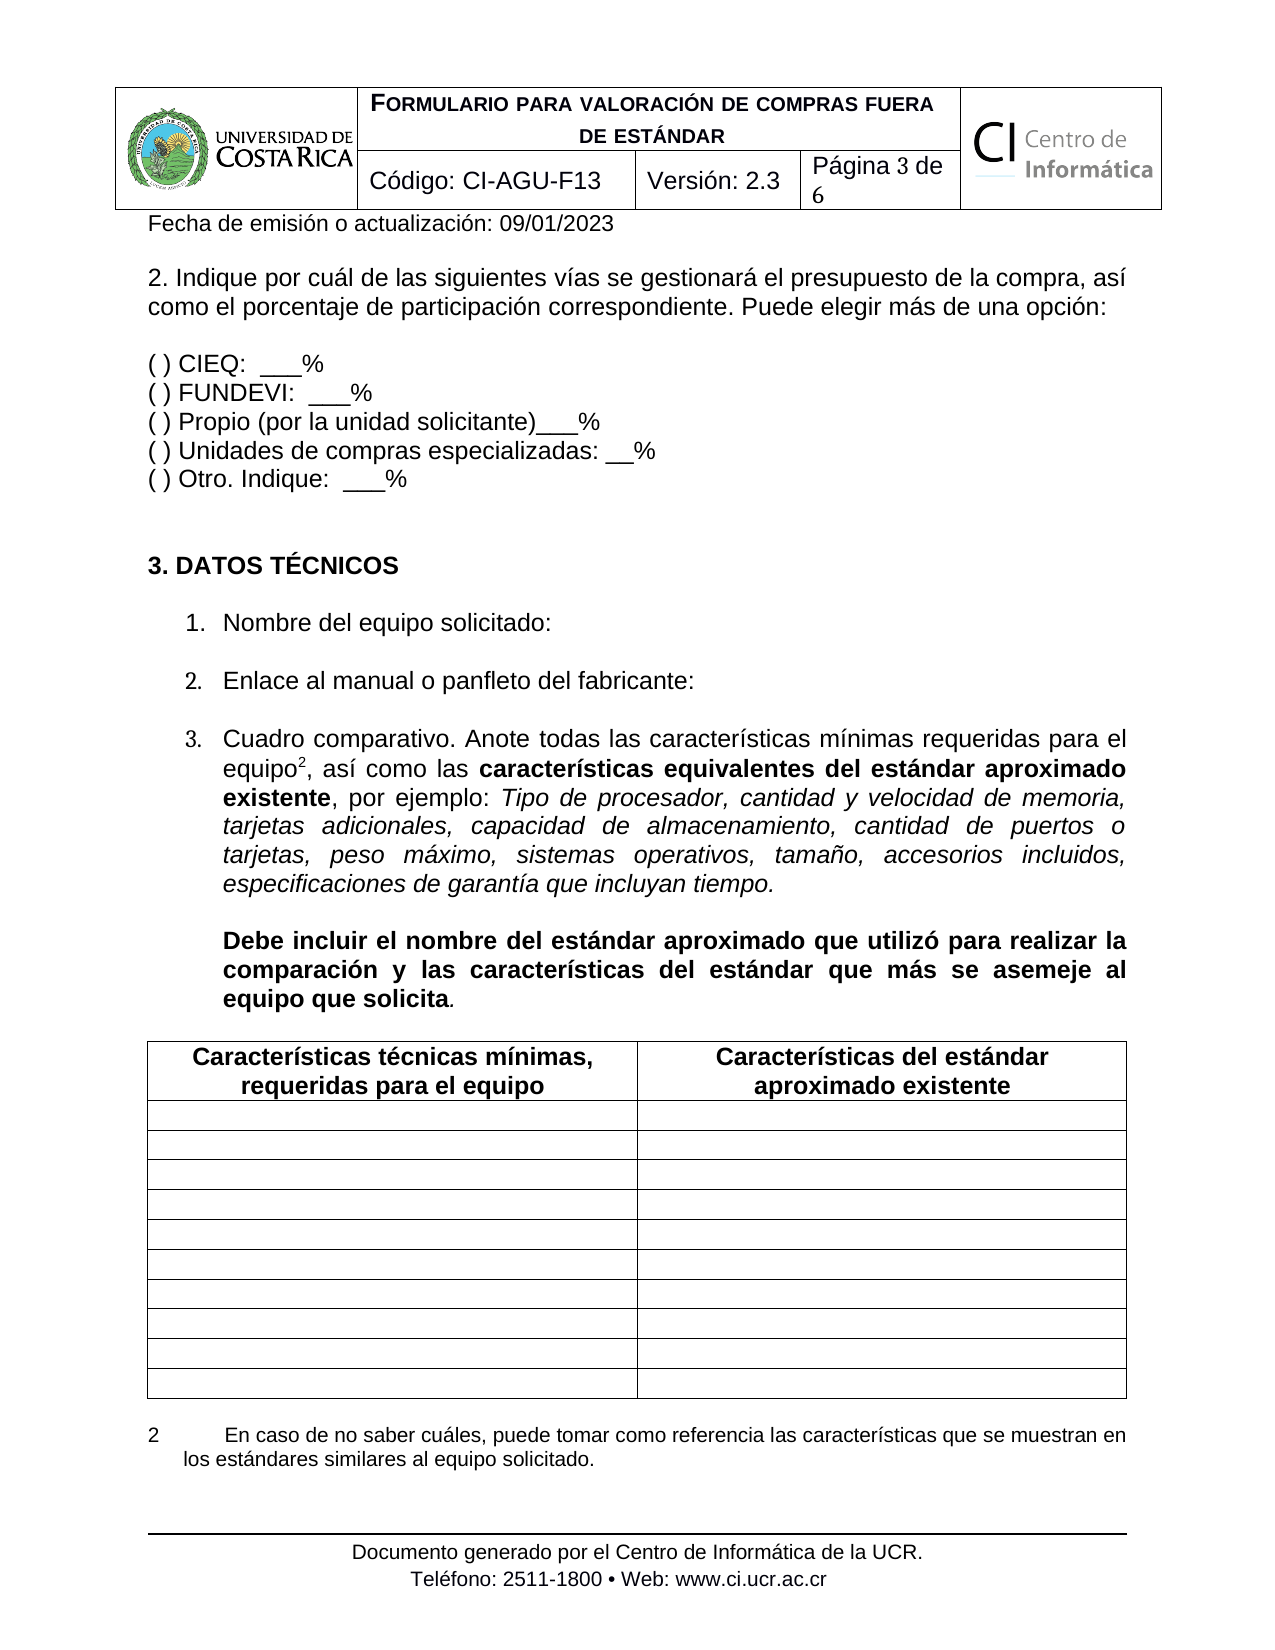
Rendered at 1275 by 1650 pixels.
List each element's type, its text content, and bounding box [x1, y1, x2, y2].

table_cell [638, 1280, 1126, 1308]
table_cell [638, 1190, 1126, 1219]
table_cell [148, 1160, 637, 1189]
table_cell [638, 1250, 1126, 1278]
table_cell [148, 1131, 637, 1159]
table_cell [148, 1369, 637, 1398]
table_cell [148, 1280, 637, 1308]
text ( ) Unidades de compras especializadas: __% [148, 436, 1127, 464]
table_cell [638, 1369, 1126, 1398]
text ( ) FUNDEVI: ___% [148, 378, 1127, 407]
table_cell [638, 1131, 1126, 1159]
text ( ) Propio (por la unidad solicitante)___% [148, 407, 1127, 436]
table_cell [638, 1309, 1126, 1338]
list En caso de no saber cuáles, puede tomar como referencia las características que se muestran en los estándares similares al equipo solicitado. [148, 1423, 1127, 1471]
list Enlace al manual o panfleto del fabricante: [185, 666, 1127, 695]
table_cell [638, 1101, 1126, 1129]
text ( ) Otro. Indique: ___% [148, 464, 1127, 493]
table_cell [148, 1190, 637, 1219]
table_cell [638, 1339, 1126, 1368]
table_cell [148, 1220, 637, 1249]
list Nombre del equipo solicitado: [185, 608, 1127, 637]
picture [127, 107, 353, 190]
table_cell [148, 1339, 637, 1368]
text ( ) CIEQ: ___% [148, 349, 1127, 378]
text 3. DATOS TÉCNICOS [148, 551, 1127, 579]
picture [972, 113, 1154, 184]
table_cell [638, 1160, 1126, 1189]
table_cell [148, 1309, 637, 1338]
list Cuadro comparativo. Anote todas las características mínimas requeridas para el equipo, así como las características equivalentes del estándar aproximado existente, por ejemplo: Tipo de procesador, cantidad y velocidad de memoria, tarjetas adicionales, capacidad de almacenamiento, cantidad de puertos o tarjetas, peso máximo, sistemas operativos, tamaño, accesorios incluidos, especificaciones de garantía que incluyan tiempo. [185, 724, 1127, 897]
table_cell [148, 1250, 637, 1278]
text Debe incluir el nombre del estándar aproximado que utilizó para realizar la comparación y las características del estándar que más se asemeje al equipo que solicita. [223, 926, 1127, 1012]
table_cell [148, 1101, 637, 1129]
table_cell [638, 1220, 1126, 1249]
table_header Características técnicas mínimas, requeridas para el equipo [148, 1042, 637, 1100]
table_header Características del estándar aproximado existente [638, 1042, 1126, 1100]
text 2. Indique por cuál de las siguientes vías se gestionará el presupuesto de la compra, así como el porcentaje de participación correspondiente. Puede elegir más de una opción: [148, 263, 1127, 321]
